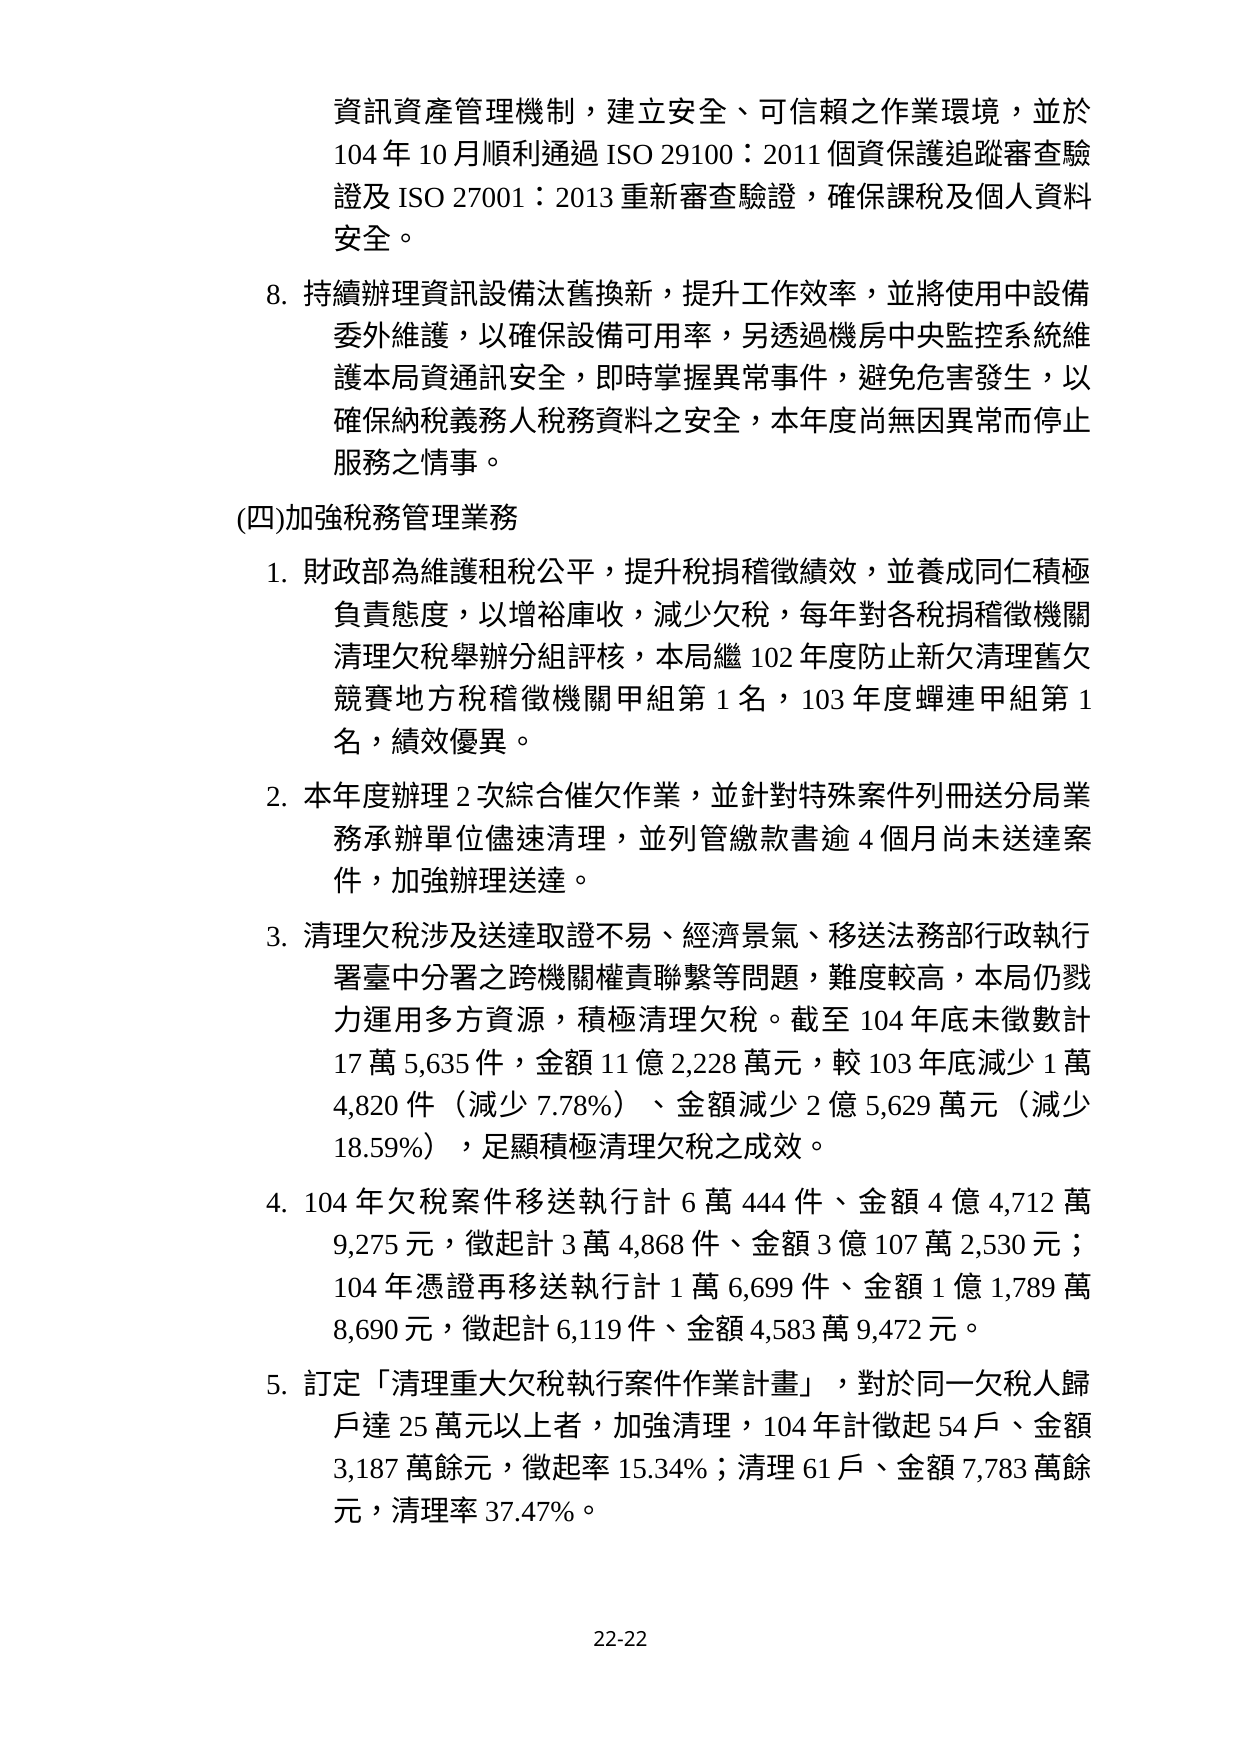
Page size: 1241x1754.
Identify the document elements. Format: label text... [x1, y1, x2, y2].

list 清理欠稅涉及送達取證不易、經濟景氣、移送法務部行政執行署臺中分署之跨機關權責聯繫等問題，難度較高，本局仍戮力運用多方資源，積極清理欠稅。截至104年底未徵數計17萬5,635件，金額11億2,228 萬元，較103年底減少1萬4,820件（減少7.78%）、金額減少2億5,629萬元（減少18.59%），足顯積極清理欠稅之成效。 [266, 912, 1092, 1166]
text (四)加強稅務管理業務 [236, 494, 1092, 537]
list 持續辦理資訊設備汰舊換新，提升工作效率，並將使用中設備委外維護，以確保設備可用率，另透過機房中央監控系統維護本局資通訊安全，即時掌握異常事件，避免危害發生，以確保納稅義務人稅務資料之安全，本年度尚無因異常而停止服務之情事。 [266, 270, 1092, 482]
list 104年欠稅案件移送執行計6萬444件、金額4億4,712萬9,275元，徵起計3萬4,868件、金額3億107萬2,530元；104年憑證再移送執行計1萬6,699件、金額1億1,789萬8,690元，徵起計6,119件、金額4,583萬9,472元。 [266, 1179, 1092, 1348]
list 訂定「清理重大欠稅執行案件作業計畫」，對於同一欠稅人歸戶達25萬元以上者，加強清理，104年計徵起54戶、金額3,187萬餘元，徵起率15.34%；清理61戶、金額7,783萬餘元，清理率37.47%。 [266, 1360, 1092, 1529]
list 財政部為維護租稅公平，提升稅捐稽徵績效，並養成同仁積極負責態度，以增裕庫收，減少欠稅，每年對各稅捐稽徵機關清理欠稅舉辦分組評核，本局繼102年度防止新欠清理舊欠競賽地方稅稽徵機關甲組第1名，103年度蟬連甲組第1名，績效優異。 [266, 549, 1092, 761]
list 資訊資產管理機制，建立安全、可信賴之作業環境，並於104年10月順利通過ISO 29100：2011個資保護追蹤審查驗證及ISO 27001：2013重新審查驗證，確保課稅及個人資料安全。 [266, 89, 1092, 258]
list 本年度辦理2次綜合催欠作業，並針對特殊案件列冊送分局業務承辦單位儘速清理，並列管繳款書逾4個月尚未送達案件，加強辦理送達。 [266, 773, 1092, 900]
